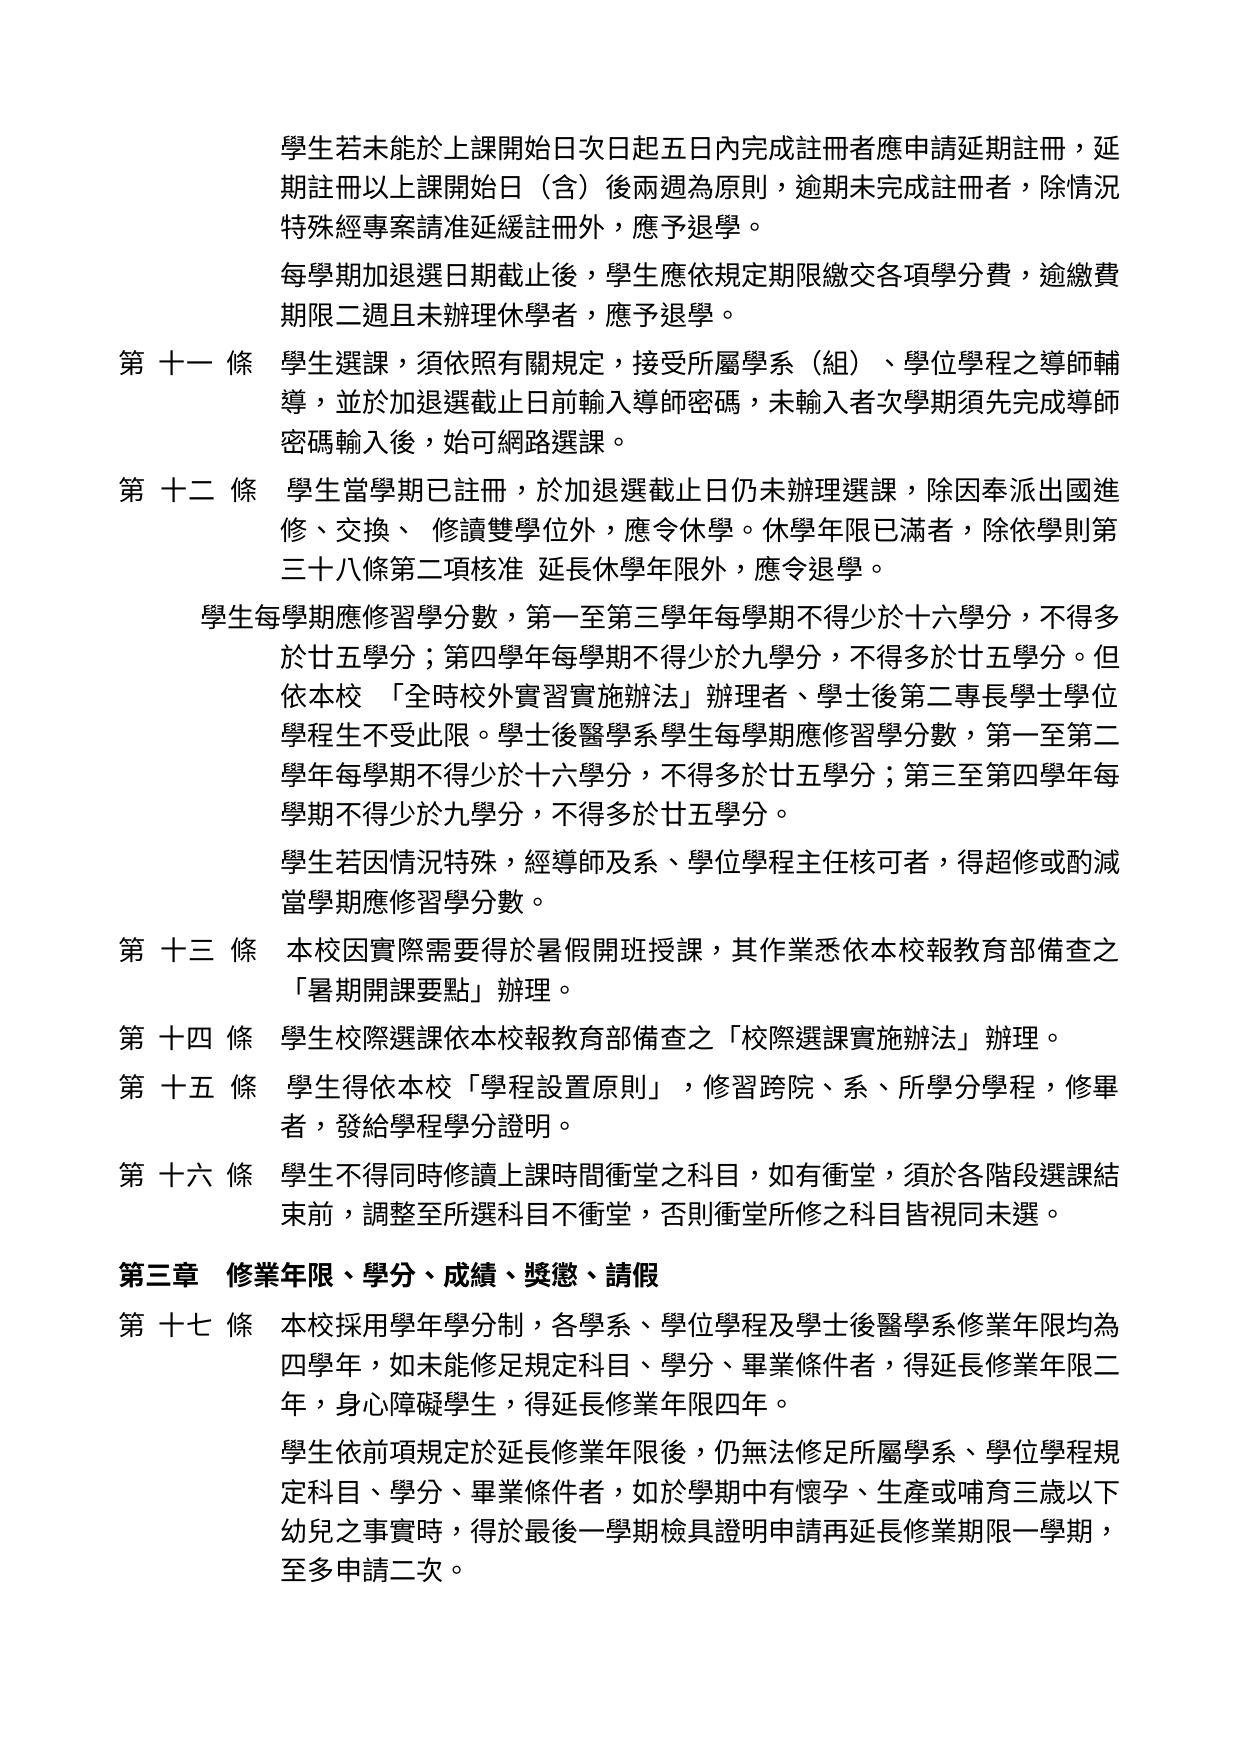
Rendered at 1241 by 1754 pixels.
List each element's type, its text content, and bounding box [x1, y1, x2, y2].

text 第 十四 條 學生校際選課依本校報教育部備查之「校際選課實施辦法」辦理。 [118, 1017, 1122, 1057]
text 學生每學期應修習學分數，第一至第三學年每學期不得少於十六學分，不得多於廿五學分；第四學年每學期不得少於九學分，不得多於廿五學分。但依本校 「全時校外實習實施辦法」辦理者、學士後第二專長學士學位學程生不受此限。學士後醫學系學生每學期應修習學分數，第一至第二學年每學期不得少於十六學分，不得多於廿五學分；第三至第四學年每學期不得少於九學分，不得多於廿五學分。 [118, 596, 1122, 832]
text 第三章 修業年限、學分、成績、獎懲、請假 [118, 1232, 1122, 1295]
text 學生若因情況特殊，經導師及系、學位學程主任核可者，得超修或酌減當學期應修習學分數。 [281, 841, 1122, 920]
text 第 十五 條 學生得依本校「學程設置原則」，修習跨院、系、所學分學程，修畢者，發給學程學分證明。 [118, 1066, 1122, 1144]
text 第 十七 條 本校採用學年學分制，各學系、學位學程及學士後醫學系修業年限均為四學年，如未能修足規定科目、學分、畢業條件者，得延長修業年限二年，身心障礙學生，得延長修業年限四年。 [118, 1304, 1122, 1422]
text 第 十三 條 本校因實際需要得於暑假開班授課，其作業悉依本校報教育部備查之「暑期開課要點」辦理。 [118, 929, 1122, 1008]
text 第 十二 條 學生當學期已註冊，於加退選截止日仍未辦理選課，除因奉派出國進修、交換、 修讀雙學位外，應令休學。休學年限已滿者，除依學則第三十八條第二項核准 延長休學年限外，應令退學。 [118, 469, 1122, 587]
text 每學期加退選日期截止後，學生應依規定期限繳交各項學分費，逾繳費期限二週且未辦理休學者，應予退學。 [281, 254, 1122, 333]
text 學生若未能於上課開始日次日起五日內完成註冊者應申請延期註冊，延期註冊以上課開始日（含）後兩週為原則，逾期未完成註冊者，除情況特殊經專案請准延緩註冊外，應予退學。 [281, 127, 1122, 245]
text 學生依前項規定於延長修業年限後，仍無法修足所屬學系、學位學程規定科目、學分、畢業條件者，如於學期中有懷孕、生產或哺育三歳以下幼兒之事實時，得於最後一學期檢具證明申請再延長修業期限一學期，至多申請二次。 [281, 1431, 1122, 1588]
text 第 十一 條 學生選課，須依照有關規定，接受所屬學系（組）、學位學程之導師輔導，並於加退選截止日前輸入導師密碼，未輸入者次學期須先完成導師密碼輸入後，始可網路選課。 [118, 342, 1122, 460]
text 第 十六 條 學生不得同時修讀上課時間衝堂之科目，如有衝堂，須於各階段選課結束前，調整至所選科目不衝堂，否則衝堂所修之科目皆視同未選。 [118, 1154, 1122, 1232]
